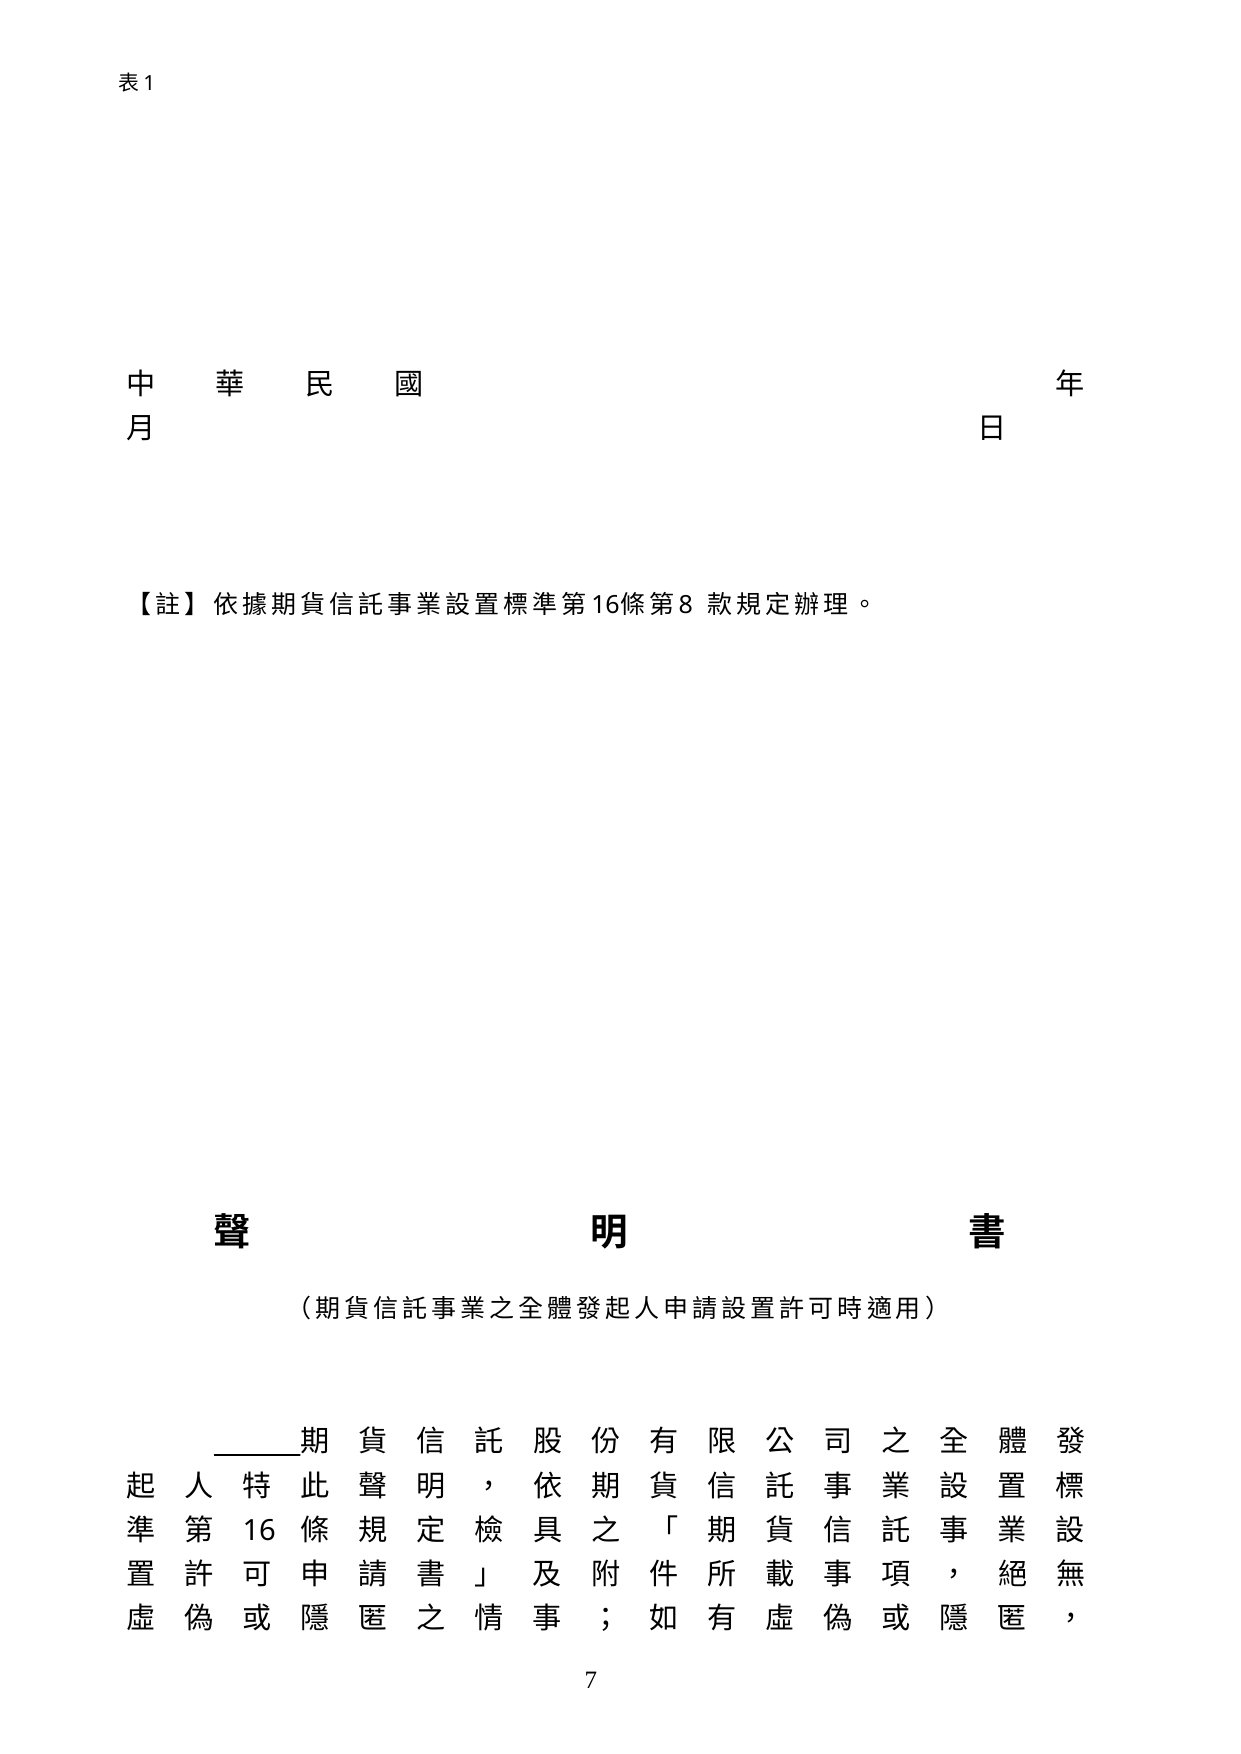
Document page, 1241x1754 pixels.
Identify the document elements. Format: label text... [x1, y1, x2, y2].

text 聲 明 書 [126, 1185, 1114, 1273]
text 中華民國 年 月 日 [126, 359, 1114, 448]
text 期貨信託股份有限公司之全體發起人特此聲明，依期貨信託事業設置標準第16條規定檢具之「期貨信託事業設置許可申請書」及附件所載事項，絕無虛偽或隱匿之情事；如有虛偽或隱匿， [126, 1417, 1114, 1638]
text 【註】依據期貨信託事業設置標準第16條第8款規定辦理。 [126, 581, 1114, 625]
text （期貨信託事業之全體發起人申請設置許可時適用） [126, 1284, 1114, 1328]
